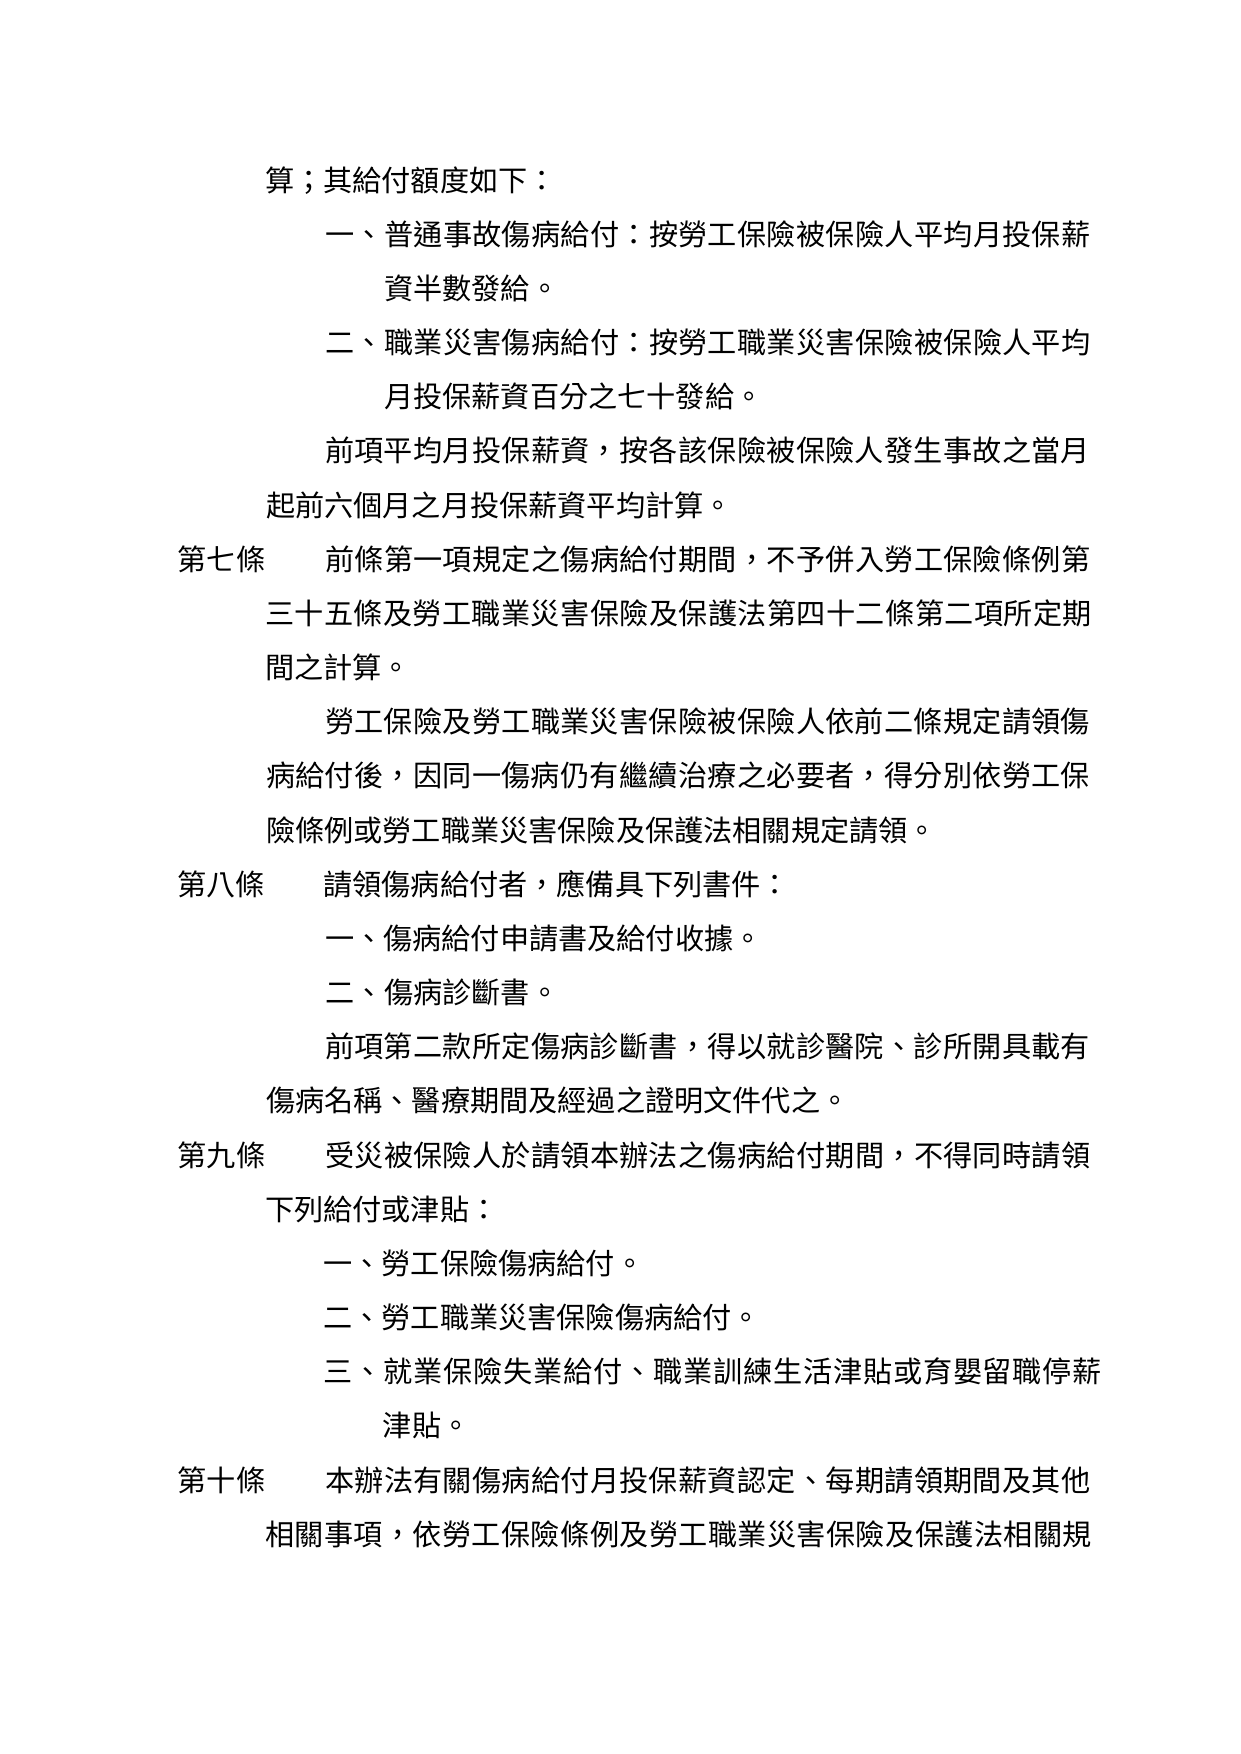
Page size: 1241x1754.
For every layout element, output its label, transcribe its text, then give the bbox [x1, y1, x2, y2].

text 二、職業災害傷病給付：按勞工職業災害保險被保險人平均月投保薪資百分之七十發給。 [325, 310, 1092, 418]
text 第八條 請領傷病給付者，應備具下列書件： [177, 852, 1092, 906]
text 一、傷病給付申請書及給付收據。 [325, 906, 1092, 960]
text 三、就業保險失業給付、職業訓練生活津貼或育嬰留職停薪 津貼。 [323, 1339, 1104, 1448]
text 二、勞工職業災害保險傷病給付。 [177, 1285, 1104, 1339]
text 二、 傷病診斷書。 [325, 960, 1092, 1014]
text 前項第二款所定傷病診斷書，得以就診醫院、診所開具載有傷病名稱、醫療期間及經過之證明文件代之。 [266, 1014, 1092, 1123]
text 一、普通事故傷病給付：按勞工保險被保險人平均月投保薪資半數發給。 [325, 202, 1092, 310]
text 第十條 本辦法有關傷病給付月投保薪資認定、每期請領期間及其他相關事項，依勞工保險條例及勞工職業災害保險及保護法相關規 [177, 1448, 1092, 1556]
text 前項平均月投保薪資，按各該保險被保險人發生事故之當月起前六個月之月投保薪資平均計算。 [266, 418, 1092, 527]
text 第九條 受災被保險人於請領本辦法之傷病給付期間，不得同時請領下列給付或津貼： [177, 1123, 1092, 1231]
text 一、勞工保險傷病給付。 [177, 1231, 1104, 1285]
text 勞工保險及勞工職業災害保險被保險人依前二條規定請領傷病給付後，因同一傷病仍有繼續治療之必要者，得分別依勞工保險條例或勞工職業災害保險及保護法相關規定請領。 [266, 689, 1092, 852]
text 算；其給付額度如下： [177, 148, 1092, 202]
text 第七條 前條第一項規定之傷病給付期間，不予併入勞工保險條例第三十五條及勞工職業災害保險及保護法第四十二條第二項所定期間之計算。 [177, 527, 1092, 689]
